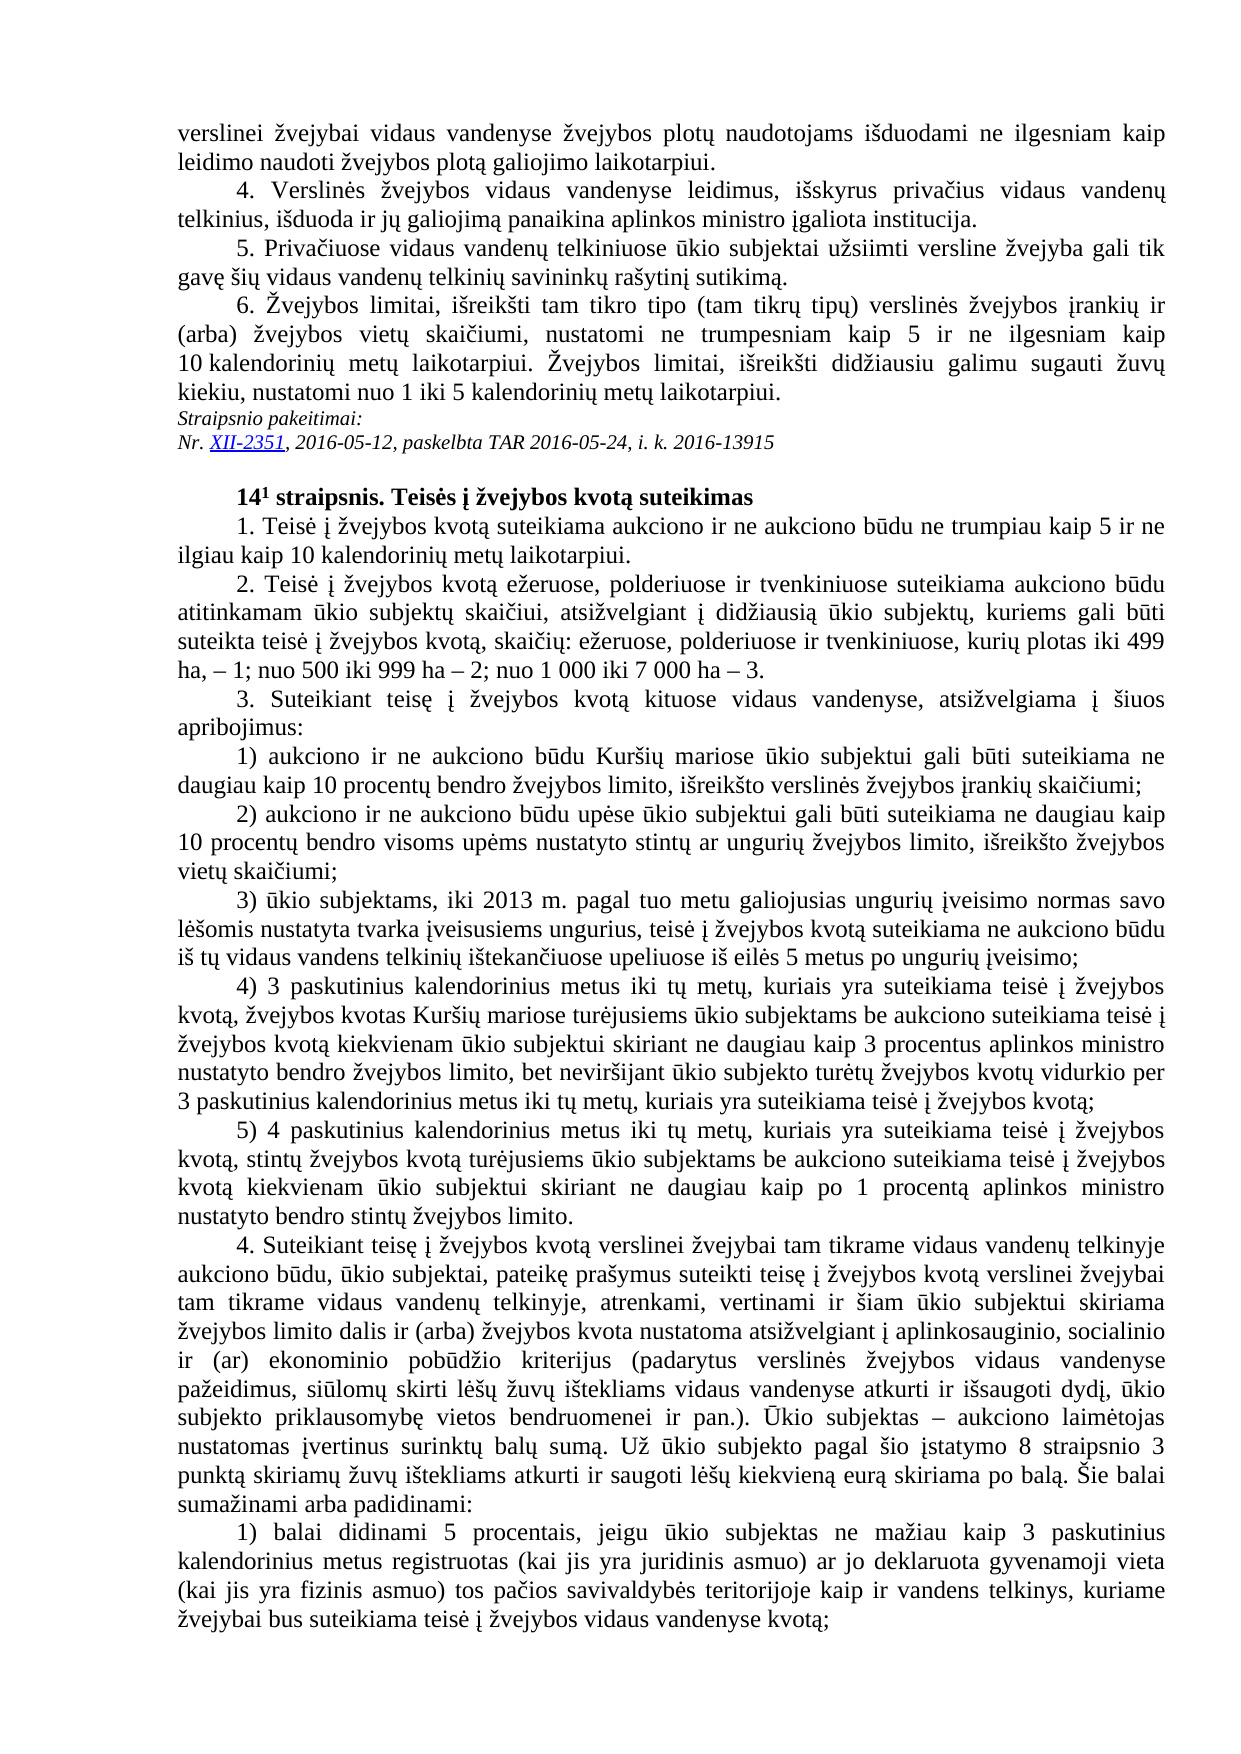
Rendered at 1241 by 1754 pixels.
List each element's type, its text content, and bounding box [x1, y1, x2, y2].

text Nr. XII-2351, 2016-05-12, paskelbta TAR 2016-05-24, i. k. 2016-13915 [177, 430, 1166, 454]
text 5) 4 paskutinius kalendorinius metus iki tų metų, kuriais yra suteikiama teisė į žvejybos kvotą, stintų žvejybos kvotą turėjusiems ūkio subjektams be aukciono suteikiama teisė į žvejybos kvotą kiekvienam ūkio subjektui skiriant ne daugiau kaip po 1 procentą aplinkos ministro nustatyto bendro stintų žvejybos limito. [177, 1115, 1166, 1230]
text 3) ūkio subjektams, iki 2013 m. pagal tuo metu galiojusias ungurių įveisimo normas savo lėšomis nustatyta tvarka įveisusiems ungurius, teisė į žvejybos kvotą suteikiama ne aukciono būdu iš tų vidaus vandens telkinių ištekančiuose upeliuose iš eilės 5 metus po ungurių įveisimo; [177, 885, 1166, 971]
text 2. Teisė į žvejybos kvotą ežeruose, polderiuose ir tvenkiniuose suteikiama aukciono būdu atitinkamam ūkio subjektų skaičiui, atsižvelgiant į didžiausią ūkio subjektų, kuriems gali būti suteikta teisė į žvejybos kvotą, skaičių: ežeruose, polderiuose ir tvenkiniuose, kurių plotas iki 499 ha, – 1; nuo 500 iki 999 ha – 2; nuo 1 000 iki 7 000 ha – 3. [177, 569, 1166, 684]
text 1) aukciono ir ne aukciono būdu Kuršių mariose ūkio subjektui gali būti suteikiama ne daugiau kaip 10 procentų bendro žvejybos limito, išreikšto verslinės žvejybos įrankių skaičiumi; [177, 741, 1166, 799]
text 6. Žvejybos limitai, išreikšti tam tikro tipo (tam tikrų tipų) verslinės žvejybos įrankių ir (arba) žvejybos vietų skaičiumi, nustatomi ne trumpesniam kaip 5 ir ne ilgesniam kaip 10 kalendorinių metų laikotarpiui. Žvejybos limitai, išreikšti didžiausiu galimu sugauti žuvų kiekiu, nustatomi nuo 1 iki 5 kalendorinių metų laikotarpiui. [177, 291, 1166, 406]
text 3. Suteikiant teisę į žvejybos kvotą kituose vidaus vandenyse, atsižvelgiama į šiuos apribojimus: [177, 684, 1166, 741]
text 141 straipsnis. Teisės į žvejybos kvotą suteikimas [177, 482, 1166, 511]
text 1. Teisė į žvejybos kvotą suteikiama aukciono ir ne aukciono būdu ne trumpiau kaip 5 ir ne ilgiau kaip 10 kalendorinių metų laikotarpiui. [177, 511, 1166, 569]
text 4. Suteikiant teisę į žvejybos kvotą verslinei žvejybai tam tikrame vidaus vandenų telkinyje aukciono būdu, ūkio subjektai, pateikę prašymus suteikti teisę į žvejybos kvotą verslinei žvejybai tam tikrame vidaus vandenų telkinyje, atrenkami, vertinami ir šiam ūkio subjektui skiriama žvejybos limito dalis ir (arba) žvejybos kvota nustatoma atsižvelgiant į aplinkosauginio, socialinio ir (ar) ekonominio pobūdžio kriterijus (padarytus verslinės žvejybos vidaus vandenyse pažeidimus, siūlomų skirti lėšų žuvų ištekliams vidaus vandenyse atkurti ir išsaugoti dydį, ūkio subjekto priklausomybę vietos bendruomenei ir pan.). Ūkio subjektas – aukciono laimėtojas nustatomas įvertinus surinktų balų sumą. Už ūkio subjekto pagal šio įstatymo 8 straipsnio 3 punktą skiriamų žuvų ištekliams atkurti ir saugoti lėšų kiekvieną eurą skiriama po balą. Šie balai sumažinami arba padidinami: [177, 1230, 1166, 1517]
text 1) balai didinami 5 procentais, jeigu ūkio subjektas ne mažiau kaip 3 paskutinius kalendorinius metus registruotas (kai jis yra juridinis asmuo) ar jo deklaruota gyvenamoji vieta (kai jis yra fizinis asmuo) tos pačios savivaldybės teritorijoje kaip ir vandens telkinys, kuriame žvejybai bus suteikiama teisė į žvejybos vidaus vandenyse kvotą; [177, 1517, 1166, 1632]
text 2) aukciono ir ne aukciono būdu upėse ūkio subjektui gali būti suteikiama ne daugiau kaip 10 procentų bendro visoms upėms nustatyto stintų ar ungurių žvejybos limito, išreikšto žvejybos vietų skaičiumi; [177, 799, 1166, 885]
text 4. Verslinės žvejybos vidaus vandenyse leidimus, išskyrus privačius vidaus vandenų telkinius, išduoda ir jų galiojimą panaikina aplinkos ministro įgaliota institucija. [177, 176, 1166, 233]
text Straipsnio pakeitimai: [177, 406, 1166, 430]
text 4) 3 paskutinius kalendorinius metus iki tų metų, kuriais yra suteikiama teisė į žvejybos kvotą, žvejybos kvotas Kuršių mariose turėjusiems ūkio subjektams be aukciono suteikiama teisė į žvejybos kvotą kiekvienam ūkio subjektui skiriant ne daugiau kaip 3 procentus aplinkos ministro nustatyto bendro žvejybos limito, bet neviršijant ūkio subjekto turėtų žvejybos kvotų vidurkio per 3 paskutinius kalendorinius metus iki tų metų, kuriais yra suteikiama teisė į žvejybos kvotą; [177, 971, 1166, 1115]
text 5. Privačiuose vidaus vandenų telkiniuose ūkio subjektai užsiimti versline žvejyba gali tik gavę šių vidaus vandenų telkinių savininkų rašytinį sutikimą. [177, 233, 1166, 291]
text verslinei žvejybai vidaus vandenyse žvejybos plotų naudotojams išduodami ne ilgesniam kaip leidimo naudoti žvejybos plotą galiojimo laikotarpiui. [177, 118, 1166, 176]
